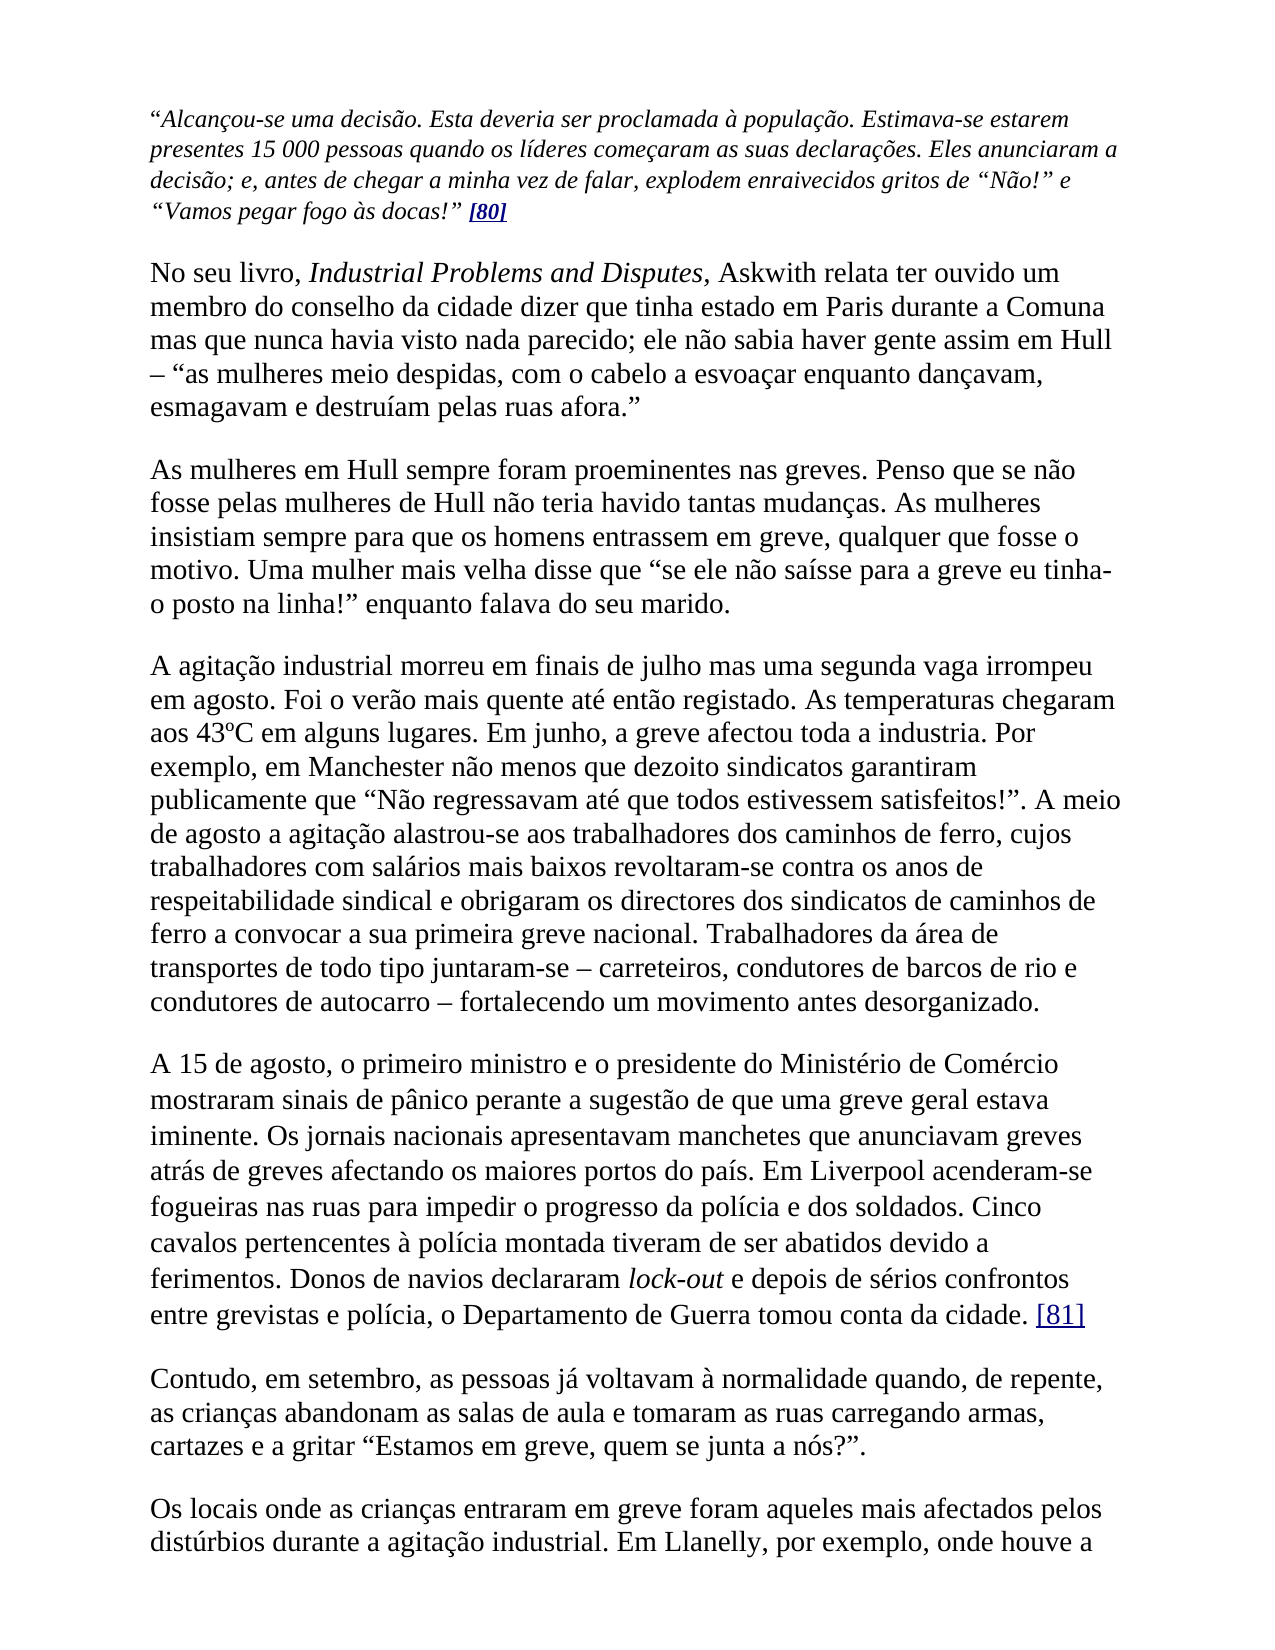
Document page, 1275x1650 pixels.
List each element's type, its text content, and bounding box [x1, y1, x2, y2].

text No seu livro, Industrial Problems and Disputes, Askwith relata ter ouvido um membro do conselho da cidade dizer que tinha estado em Paris durante a Comuna mas que nunca havia visto nada parecido; ele não sabia haver gente assim em Hull – “as mulheres meio despidas, com o cabelo a esvoaçar enquanto dançavam, esmagavam e destruíam pelas ruas afora.” [150, 255, 1125, 423]
text As mulheres em Hull sempre foram proeminentes nas greves. Penso que se não fosse pelas mulheres de Hull não teria havido tantas mudanças. As mulheres insistiam sempre para que os homens entrassem em greve, qualquer que fosse o motivo. Uma mulher mais velha disse que “se ele não saísse para a greve eu tinha-o posto na linha!” enquanto falava do seu marido. [150, 452, 1125, 619]
text Os locais onde as crianças entraram em greve foram aqueles mais afectados pelos distúrbios durante a agitação industrial. Em Llanelly, por exemplo, onde houve a [150, 1491, 1125, 1558]
text A 15 de agosto, o primeiro ministro e o presidente do Ministério de Comércio mostraram sinais de pânico perante a sugestão de que uma greve geral estava iminente. Os jornais nacionais apresentavam manchetes que anunciavam greves atrás de greves afectando os maiores portos do país. Em Liverpool acenderam-se fogueiras nas ruas para impedir o progresso da polícia e dos soldados. Cinco cavalos pertencentes à polícia montada tiveram de ser abatidos devido a ferimentos. Donos de navios declararam lock-out e depois de sérios confrontos entre grevistas e polícia, o Departamento de Guerra tomou conta da cidade. [81] [150, 1046, 1125, 1330]
text “Alcançou-se uma decisão. Esta deveria ser proclamada à população. Estimava-se estarem presentes 15 000 pessoas quando os líderes começaram as suas declarações. Eles anunciaram a decisão; e, antes de chegar a minha vez de falar, explodem enraivecidos gritos de “Não!” e “Vamos pegar fogo às docas!” [80] [150, 104, 1125, 225]
text Contudo, em setembro, as pessoas já voltavam à normalidade quando, de repente, as crianças abandonam as salas de aula e tomaram as ruas carregando armas, cartazes e a gritar “Estamos em greve, quem se junta a nós?”. [150, 1361, 1125, 1462]
text A agitação industrial morreu em finais de julho mas uma segunda vaga irrompeu em agosto. Foi o verão mais quente até então registado. As temperaturas chegaram aos 43ºC em alguns lugares. Em junho, a greve afectou toda a industria. Por exemplo, em Manchester não menos que dezoito sindicatos garantiram publicamente que “Não regressavam até que todos estivessem satisfeitos!”. A meio de agosto a agitação alastrou-se aos trabalhadores dos caminhos de ferro, cujos trabalhadores com salários mais baixos revoltaram-se contra os anos de respeitabilidade sindical e obrigaram os directores dos sindicatos de caminhos de ferro a convocar a sua primeira greve nacional. Trabalhadores da área de transportes de todo tipo juntaram-se – carreteiros, condutores de barcos de rio e condutores de autocarro – fortalecendo um movimento antes desorganizado. [150, 648, 1125, 1017]
